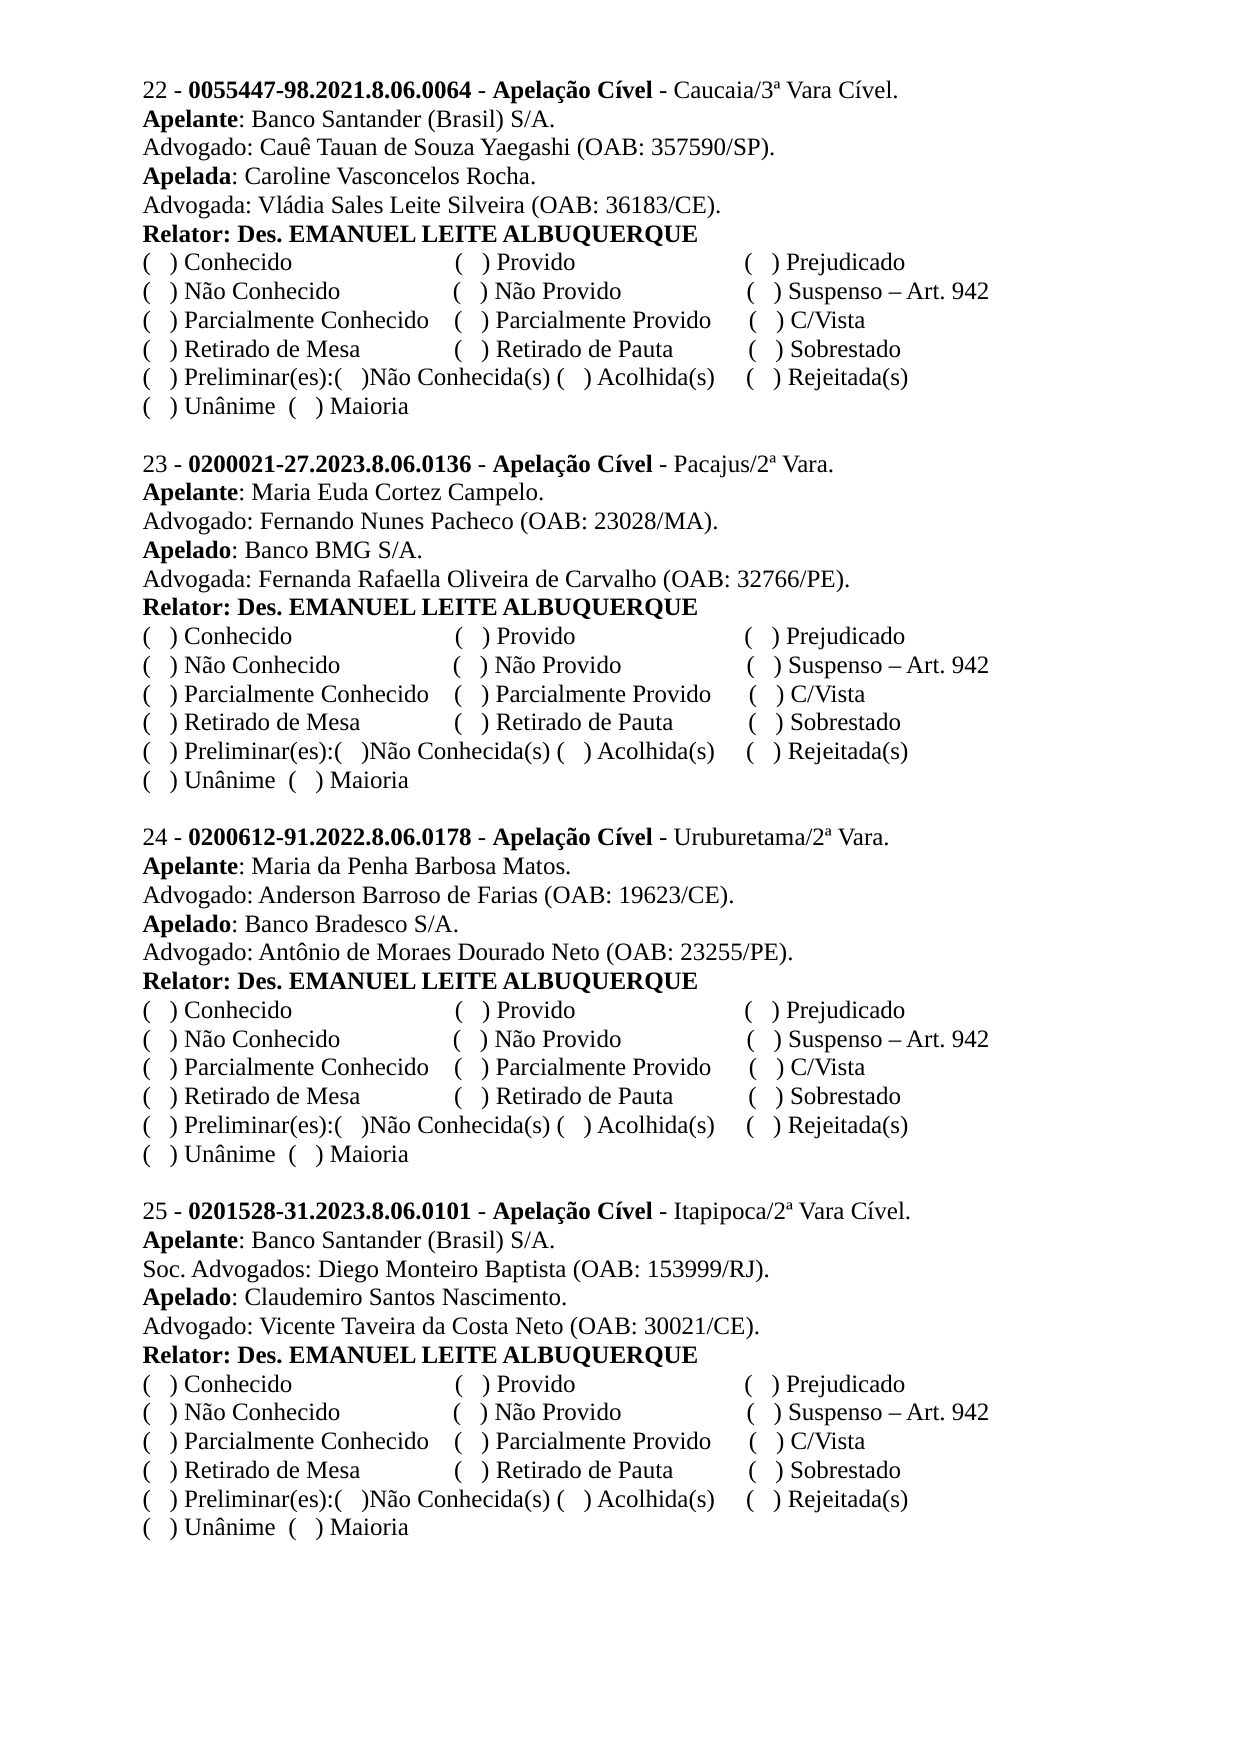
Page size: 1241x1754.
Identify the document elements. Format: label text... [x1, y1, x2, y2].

text Advogado: Vicente Taveira da Costa Neto (OAB: 30021/CE). [142, 1311, 1141, 1340]
text ( ) Preliminar(es):( )Não Conhecida(s) ( ) Acolhida(s) ( ) Rejeitada(s) [142, 362, 1158, 391]
text ( ) Unânime ( ) Maioria [142, 765, 1158, 794]
text ( ) Parcialmente Conhecido ( ) Parcialmente Provido ( ) C/Vista [142, 1052, 1158, 1081]
text ( ) Retirado de Mesa ( ) Retirado de Pauta ( ) Sobrestado [142, 334, 1158, 362]
text ( ) Unânime ( ) Maioria [142, 1512, 1158, 1541]
text ( ) Parcialmente Conhecido ( ) Parcialmente Provido ( ) C/Vista [142, 305, 1158, 334]
text Relator: Des. EMANUEL LEITE ALBUQUERQUE [142, 219, 1141, 247]
text ( ) Unânime ( ) Maioria [142, 1139, 1158, 1167]
text ( ) Parcialmente Conhecido ( ) Parcialmente Provido ( ) C/Vista [142, 1426, 1158, 1455]
text ( ) Conhecido ( ) Provido ( ) Prejudicado [142, 995, 1141, 1024]
text ( ) Conhecido ( ) Provido ( ) Prejudicado [142, 247, 1141, 276]
text ( ) Conhecido ( ) Provido ( ) Prejudicado [142, 621, 1141, 650]
text ( ) Não Conhecido ( ) Não Provido ( ) Suspenso – Art. 942 [142, 1397, 1158, 1426]
text 24 - 0200612-91.2022.8.06.0178 - Apelação Cível - Uruburetama/2ª Vara. [142, 822, 1141, 851]
text Advogado: Anderson Barroso de Farias (OAB: 19623/CE). [142, 880, 1141, 909]
text ( ) Conhecido ( ) Provido ( ) Prejudicado [142, 1369, 1141, 1397]
text ( ) Parcialmente Conhecido ( ) Parcialmente Provido ( ) C/Vista [142, 679, 1158, 707]
text Apelante: Maria da Penha Barbosa Matos. [142, 851, 1141, 880]
text ( ) Preliminar(es):( )Não Conhecida(s) ( ) Acolhida(s) ( ) Rejeitada(s) [142, 1484, 1158, 1512]
text ( ) Preliminar(es):( )Não Conhecida(s) ( ) Acolhida(s) ( ) Rejeitada(s) [142, 1110, 1158, 1139]
text ( ) Retirado de Mesa ( ) Retirado de Pauta ( ) Sobrestado [142, 1455, 1158, 1484]
text ( ) Unânime ( ) Maioria [142, 391, 1158, 420]
text Relator: Des. EMANUEL LEITE ALBUQUERQUE [142, 966, 1141, 995]
text Advogado: Antônio de Moraes Dourado Neto (OAB: 23255/PE). [142, 937, 1141, 966]
text ( ) Não Conhecido ( ) Não Provido ( ) Suspenso – Art. 942 [142, 650, 1158, 679]
text ( ) Retirado de Mesa ( ) Retirado de Pauta ( ) Sobrestado [142, 707, 1158, 736]
text Apelante: Banco Santander (Brasil) S/A. [142, 1225, 1141, 1254]
text Apelado: Banco BMG S/A. [142, 535, 1141, 564]
text Relator: Des. EMANUEL LEITE ALBUQUERQUE [142, 592, 1141, 621]
text 23 - 0200021-27.2023.8.06.0136 - Apelação Cível - Pacajus/2ª Vara. [142, 449, 1141, 477]
text ( ) Não Conhecido ( ) Não Provido ( ) Suspenso – Art. 942 [142, 1024, 1158, 1052]
text ( ) Preliminar(es):( )Não Conhecida(s) ( ) Acolhida(s) ( ) Rejeitada(s) [142, 736, 1158, 765]
text Apelado: Banco Bradesco S/A. [142, 909, 1141, 937]
text 25 - 0201528-31.2023.8.06.0101 - Apelação Cível - Itapipoca/2ª Vara Cível. [142, 1196, 1141, 1225]
text Advogado: Fernando Nunes Pacheco (OAB: 23028/MA). [142, 506, 1141, 535]
text Soc. Advogados: Diego Monteiro Baptista (OAB: 153999/RJ). [142, 1254, 1141, 1282]
text Apelada: Caroline Vasconcelos Rocha. [142, 161, 1141, 190]
text Relator: Des. EMANUEL LEITE ALBUQUERQUE [142, 1340, 1141, 1369]
text Apelado: Claudemiro Santos Nascimento. [142, 1282, 1141, 1311]
text ( ) Retirado de Mesa ( ) Retirado de Pauta ( ) Sobrestado [142, 1081, 1158, 1110]
text Apelante: Banco Santander (Brasil) S/A. [142, 104, 1141, 132]
text 22 - 0055447-98.2021.8.06.0064 - Apelação Cível - Caucaia/3ª Vara Cível. [142, 75, 1141, 104]
text Advogada: Fernanda Rafaella Oliveira de Carvalho (OAB: 32766/PE). [142, 564, 1141, 592]
text ( ) Não Conhecido ( ) Não Provido ( ) Suspenso – Art. 942 [142, 276, 1158, 305]
text Apelante: Maria Euda Cortez Campelo. [142, 477, 1141, 506]
text Advogada: Vládia Sales Leite Silveira (OAB: 36183/CE). [142, 190, 1141, 219]
text Advogado: Cauê Tauan de Souza Yaegashi (OAB: 357590/SP). [142, 132, 1141, 161]
